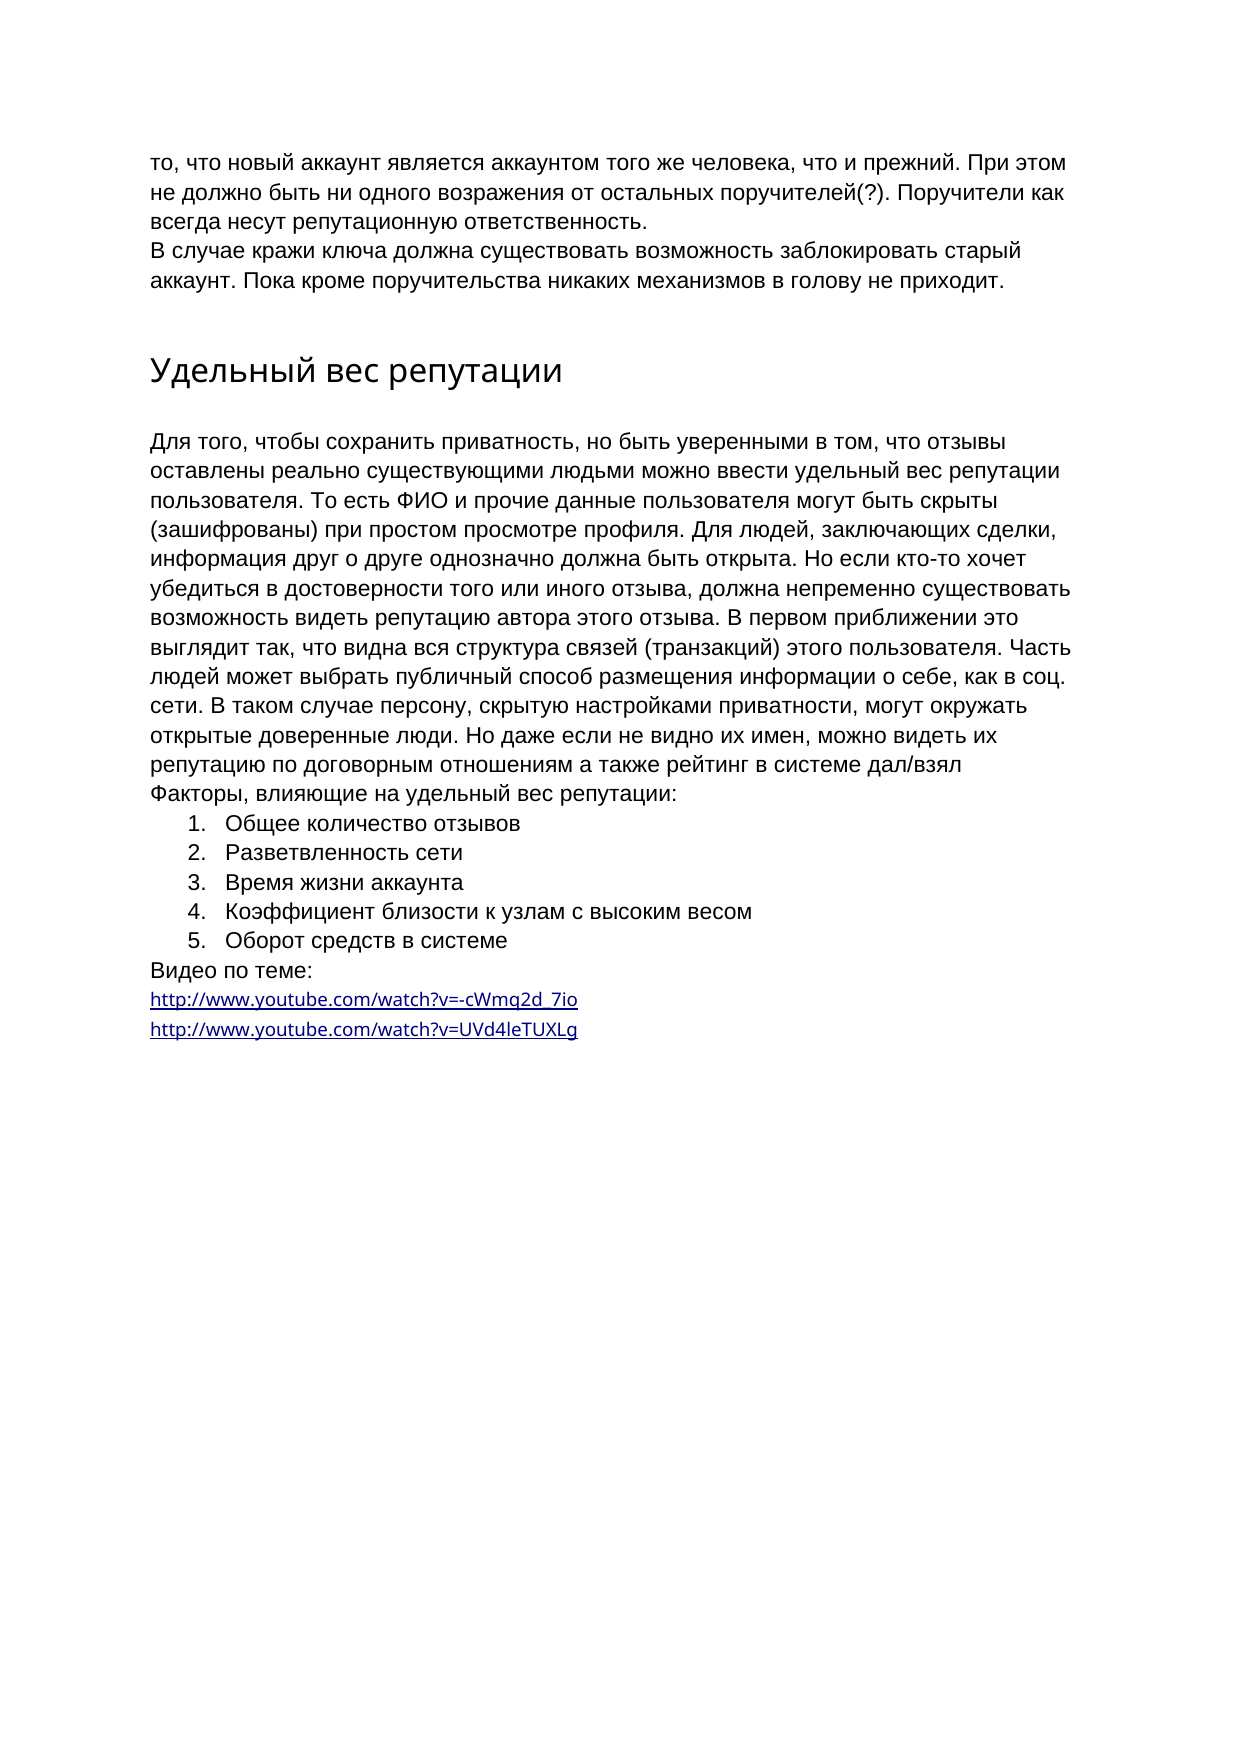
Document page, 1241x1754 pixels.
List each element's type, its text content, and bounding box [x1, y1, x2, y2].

list Время жизни аккаунта [187, 869, 1091, 895]
text Видео по теме: [150, 957, 1091, 983]
list Коэффициент близости к узлам с высоким весом [187, 899, 1091, 924]
text Для того, чтобы сохранить приватность, но быть уверенными в том, что отзывы оставлены реально существующими людьми можно ввести удельный вес репутации пользователя. То есть ФИО и прочие данные пользователя могут быть скрыты (зашифрованы) при простом просмотре профиля. Для людей, заключающих сделки, информация друг о друге однозначно должна быть открыта. Но если кто-то хочет убедиться в достоверности того или иного отзыва, должна непременно существовать возможность видеть репутацию автора этого отзыва. В первом приближении это выглядит так, что видна вся структура связей (транзакций) этого пользователя. Часть людей может выбрать публичный способ размещения информации о себе, как в соц. сети. В таком случае персону, скрытую настройками приватности, могут окружать открытые доверенные люди. Но даже если не видно их имен, можно видеть их репутацию по договорным отношениям а также рейтинг в системе дал/взял Факторы, влияющие на удельный вес репутации: [150, 429, 1091, 807]
subtitle Удельный вес репутации [150, 347, 1091, 392]
list Разветвленность сети [187, 840, 1091, 866]
list Общее количество отзывов [187, 811, 1091, 836]
text то, что новый аккаунт является аккаунтом того же человека, что и прежний. При этом не должно быть ни одного возражения от остальных поручителей(?). Поручители как всегда несут репутационную ответственность. В случае кражи ключа должна существовать возможность заблокировать старый аккаунт. Пока кроме поручительства никаких механизмов в голову не приходит. [150, 150, 1091, 293]
list Оборот средств в системе [187, 928, 1091, 954]
text http://www.youtube.com/watch?v=UVd4leTUXLg [150, 1016, 1091, 1042]
text http://www.youtube.com/watch?v=-cWmq2d_7io [150, 987, 1091, 1012]
